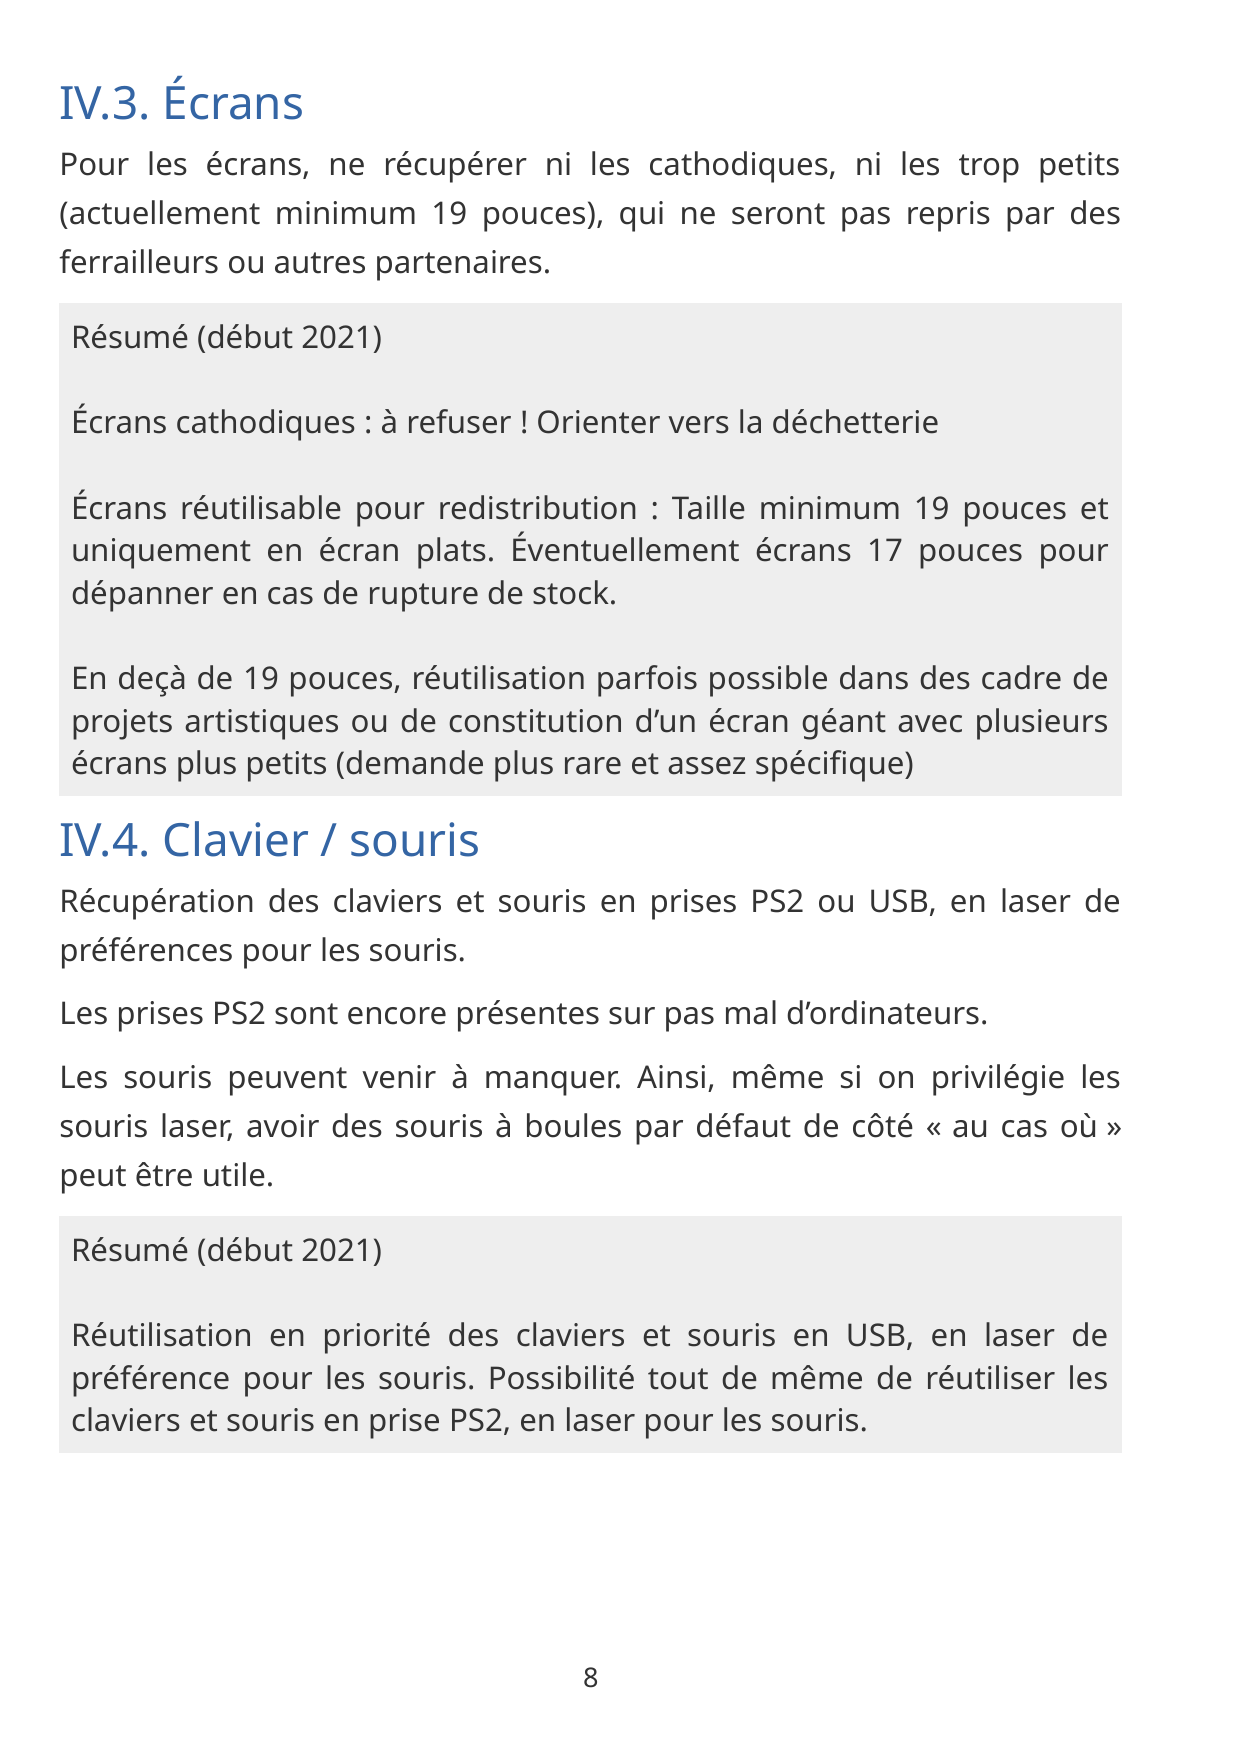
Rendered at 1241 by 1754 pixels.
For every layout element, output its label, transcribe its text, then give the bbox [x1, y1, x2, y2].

text Écrans réutilisable pour redistribution : Taille minimum 19 pouces et uniquement en écran plats. Éventuellement écrans 17 pouces pour dépanner en cas de rupture de stock. [59, 486, 1122, 613]
text Pour les écrans, ne récupérer ni les cathodiques, ni les trop petits (actuellement minimum 19 pouces), qui ne seront pas repris par des ferrailleurs ou autres partenaires. [59, 142, 1122, 283]
text Résumé (début 2021) [59, 1216, 1122, 1271]
text En deçà de 19 pouces, réutilisation parfois possible dans des cadre de projets artistiques ou de constitution d’un écran géant avec plusieurs écrans plus petits (demande plus rare et assez spécifique) [59, 656, 1122, 796]
text Les souris peuvent venir à manquer. Ainsi, même si on privilégie les souris laser, avoir des souris à boules par défaut de côté « au cas où » peut être utile. [59, 1055, 1122, 1195]
subtitle Clavier / souris [59, 807, 1122, 870]
text Les prises PS2 sont encore présentes sur pas mal d’ordinateurs. [59, 991, 1122, 1034]
text Résumé (début 2021) [59, 303, 1122, 358]
subtitle Écrans [59, 71, 1122, 133]
text Écrans cathodiques : à refuser ! Orienter vers la déchetterie [59, 401, 1122, 443]
text Réutilisation en priorité des claviers et souris en USB, en laser de préférence pour les souris. Possibilité tout de même de réutiliser les claviers et souris en prise PS2, en laser pour les souris. [59, 1313, 1122, 1453]
text Récupération des claviers et souris en prises PS2 ou USB, en laser de préférences pour les souris. [59, 879, 1122, 970]
